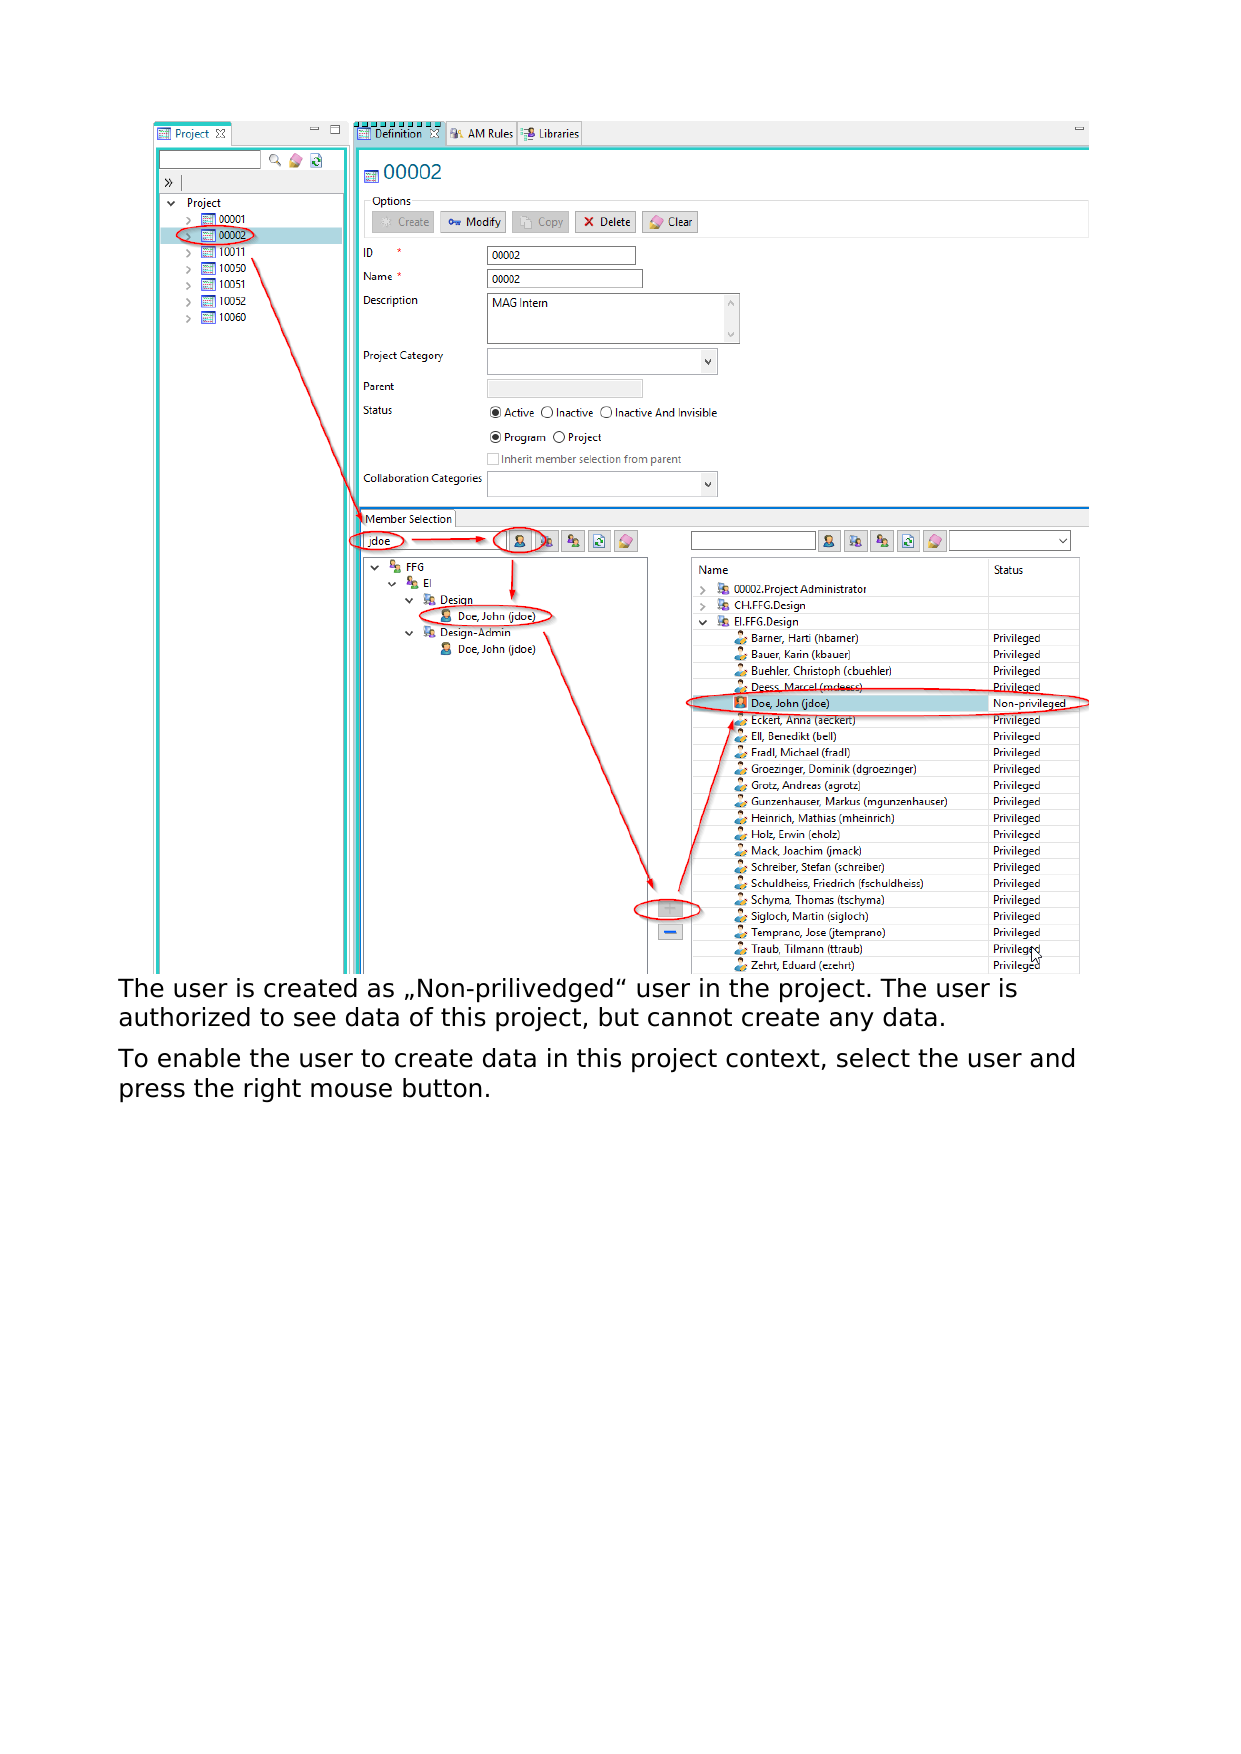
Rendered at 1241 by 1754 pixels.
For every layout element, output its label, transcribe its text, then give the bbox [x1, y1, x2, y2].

text The user is created as „Non-prilivedged“ user in the project. The user is authorized to see data of this project, but cannot create any data. [118, 754, 1122, 1032]
picture [151, 118, 1089, 974]
text To enable the user to create data in this project context, select the user and press the right mouse button. [118, 1045, 1122, 1103]
